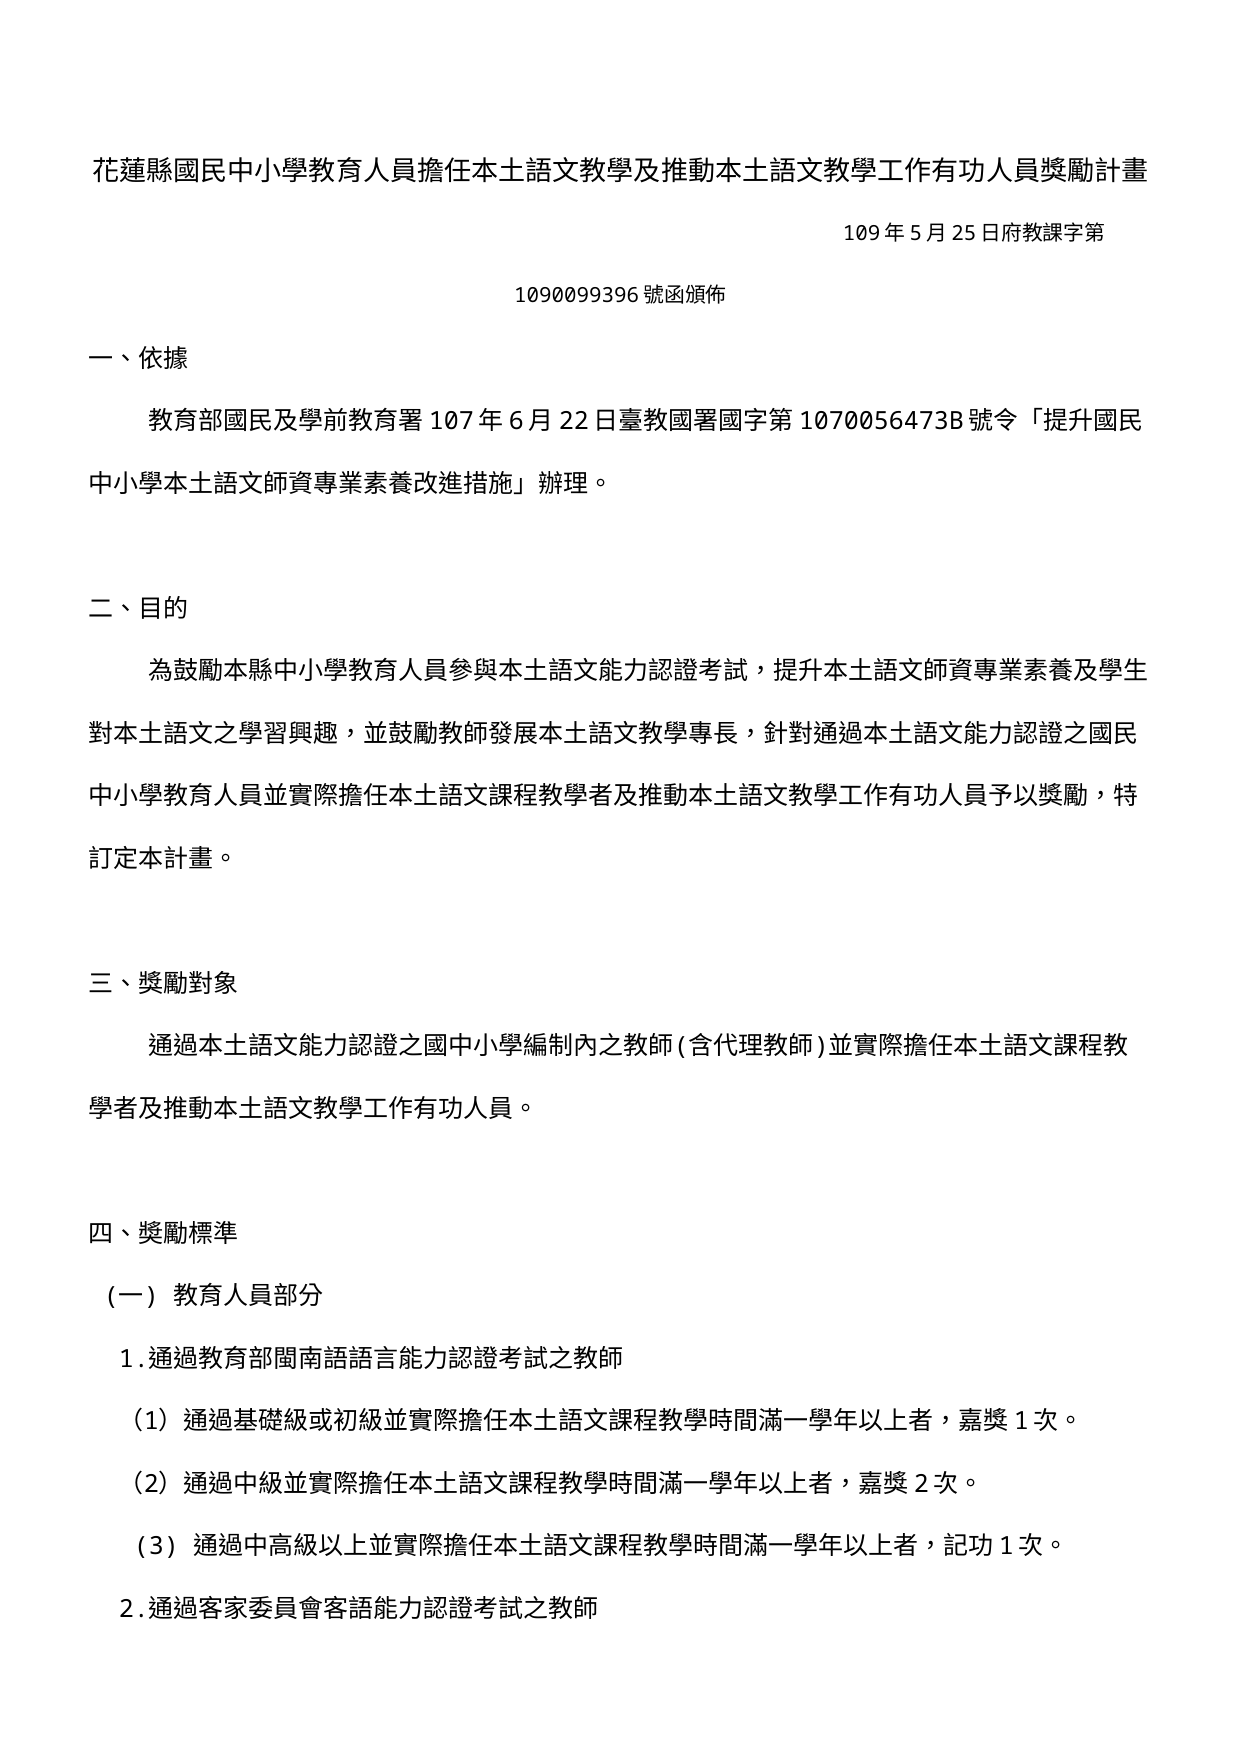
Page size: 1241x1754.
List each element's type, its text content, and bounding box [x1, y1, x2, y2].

text 花蓮縣國民中小學教育人員擔任本土語文教學及推動本土語文教學工作有功人員獎勵計畫 [89, 127, 1152, 189]
text 教育部國民及學前教育署107年6月22日臺教國署國字第1070056473B號令「提升國民中小學本土語文師資專業素養改進措施」辦理。 [89, 377, 1152, 502]
text 為鼓勵本縣中小學教育人員參與本土語文能力認證考試，提升本土語文師資專業素養及學生對本土語文之學習興趣，並鼓勵教師發展本土語文教學專長，針對通過本土語文能力認證之國民中小學教育人員並實際擔任本土語文課程教學者及推動本土語文教學工作有功人員予以獎勵，特訂定本計畫。 [89, 627, 1152, 877]
text 通過本土語文能力認證之國中小學編制內之教師(含代理教師)並實際擔任本土語文課程教學者及推動本土語文教學工作有功人員。 [89, 1002, 1152, 1127]
text (一) 教育人員部分 [89, 1252, 1152, 1314]
text （2）通過中級並實際擔任本土語文課程教學時間滿一學年以上者，嘉獎2次。 [89, 1439, 1152, 1502]
text 二、目的 [89, 564, 1152, 627]
text 一、依據 [89, 314, 1152, 377]
text （1）通過基礎級或初級並實際擔任本土語文課程教學時間滿一學年以上者，嘉獎1次。 [89, 1377, 1152, 1439]
text 四、奬勵標準 [89, 1189, 1152, 1252]
text 三、獎勵對象 [89, 939, 1152, 1002]
text 1.通過教育部閩南語語言能力認證考試之教師 [89, 1314, 1152, 1377]
text 109年5月25日府教課字第1090099396號函頒佈 [89, 189, 1152, 314]
text (3) 通過中高級以上並實際擔任本土語文課程教學時間滿一學年以上者，記功1次。 [89, 1502, 1152, 1564]
text 2.通過客家委員會客語能力認證考試之教師 [89, 1564, 1152, 1627]
